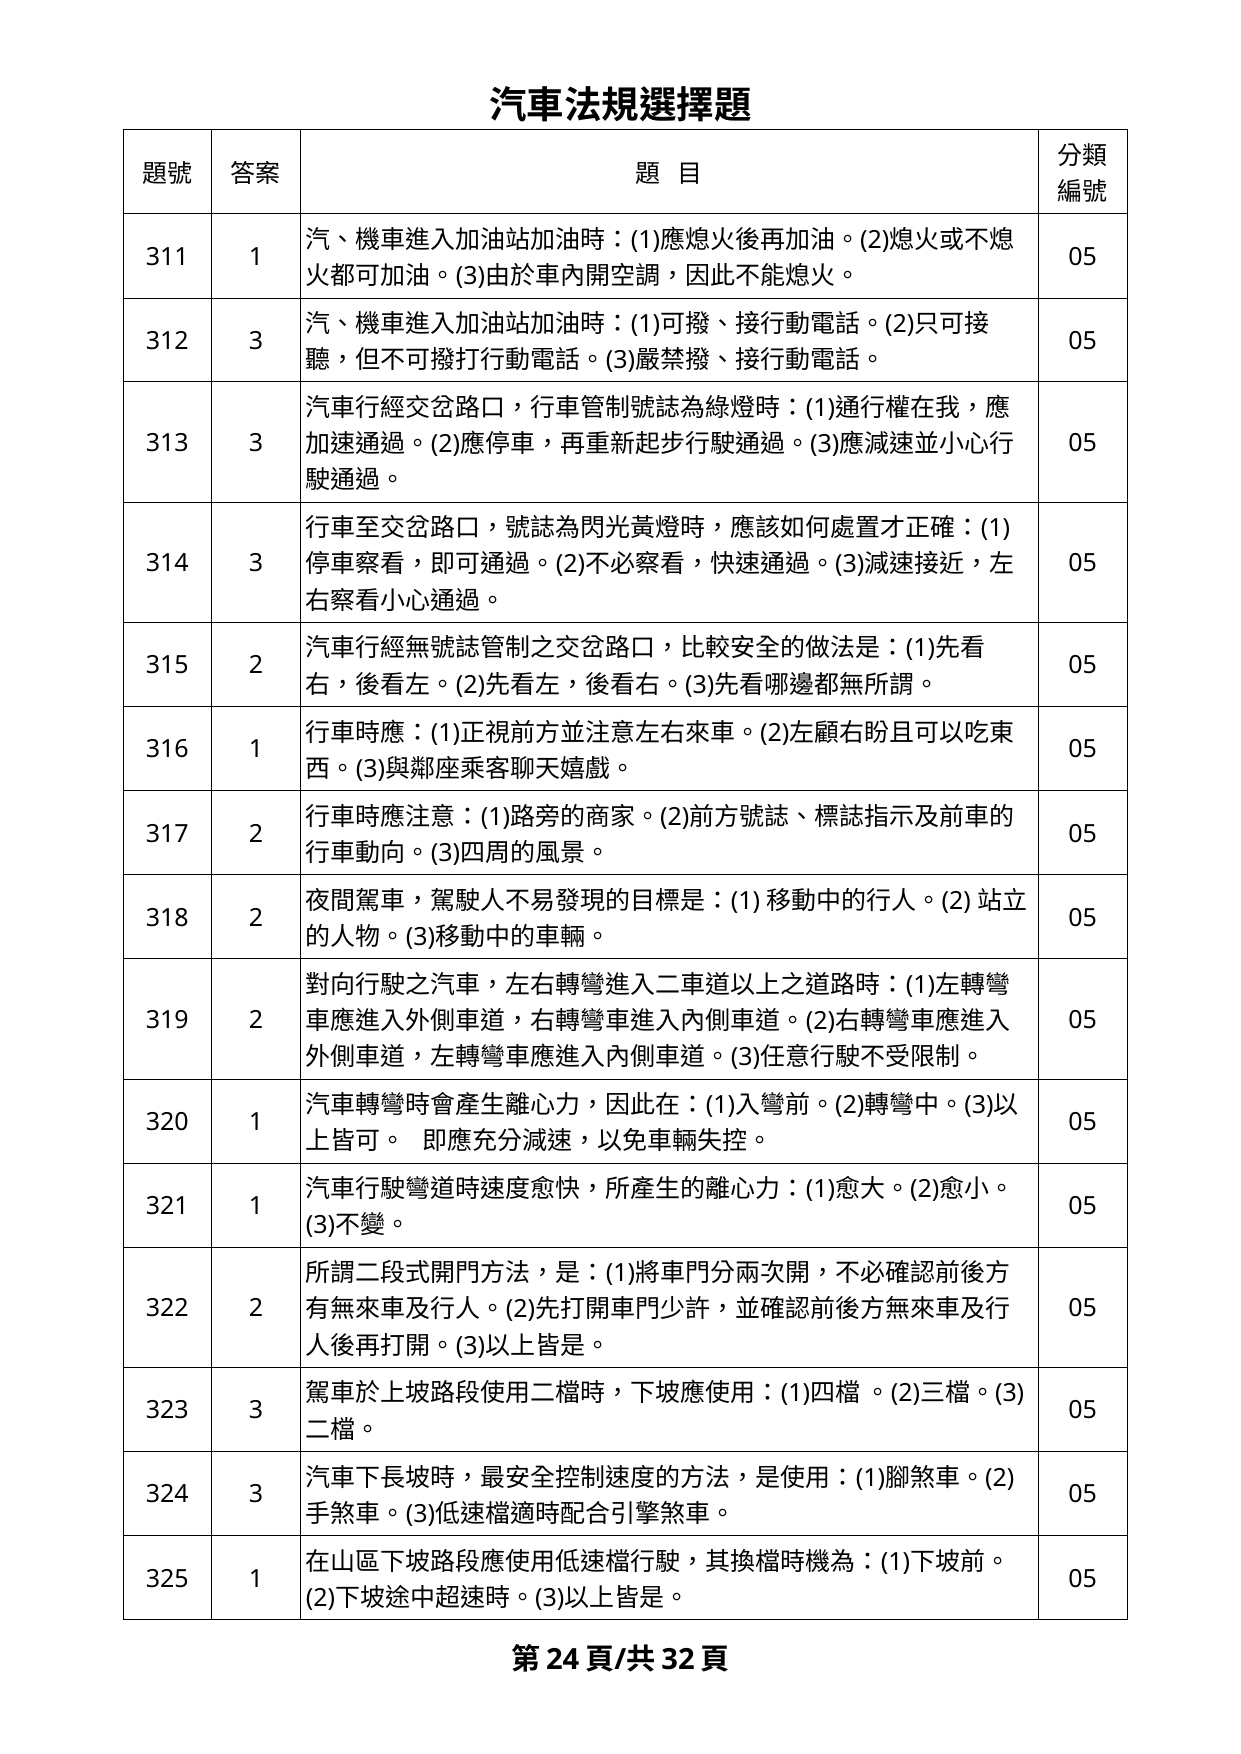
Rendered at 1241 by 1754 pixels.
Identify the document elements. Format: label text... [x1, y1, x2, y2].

table_cell 321 [124, 1164, 211, 1247]
table_cell 312 [124, 299, 211, 381]
table_cell 2 [212, 623, 300, 706]
table_cell 3 [212, 382, 300, 502]
table_cell 314 [124, 503, 211, 622]
table_cell 汽車轉彎時會產生離心力，因此在：(1)入彎前。(2)轉彎中。(3)以上皆可。 即應充分減速，以免車輛失控。 [301, 1080, 1038, 1163]
table_cell 3 [212, 299, 300, 381]
table_cell 05 [1039, 382, 1127, 502]
table_cell 05 [1039, 875, 1127, 958]
table_cell 318 [124, 875, 211, 958]
table_cell 汽車行駛彎道時速度愈快，所產生的離心力：(1)愈大。(2)愈小。(3)不變。 [301, 1164, 1038, 1247]
table_cell 汽車行經無號誌管制之交岔路口，比較安全的做法是：(1)先看右，後看左。(2)先看左，後看右。(3)先看哪邊都無所謂。 [301, 623, 1038, 706]
table_cell 1 [212, 1080, 300, 1163]
table_cell 05 [1039, 1080, 1127, 1163]
table_cell 311 [124, 214, 211, 297]
table_cell 1 [212, 1536, 300, 1619]
table_cell 05 [1039, 959, 1127, 1079]
table_cell 3 [212, 1368, 300, 1451]
table_cell 2 [212, 791, 300, 874]
table_cell 汽車下長坡時，最安全控制速度的方法，是使用：(1)腳煞車。(2)手煞車。(3)低速檔適時配合引擎煞車。 [301, 1452, 1038, 1535]
table_cell 1 [212, 707, 300, 790]
table_cell 汽、機車進入加油站加油時：(1)可撥、接行動電話。(2)只可接聽，但不可撥打行動電話。(3)嚴禁撥、接行動電話。 [301, 299, 1038, 381]
table_cell 05 [1039, 503, 1127, 622]
table_cell 313 [124, 382, 211, 502]
table_cell 05 [1039, 707, 1127, 790]
table_cell 05 [1039, 1368, 1127, 1451]
table_cell 行車時應注意：(1)路旁的商家。(2)前方號誌、標誌指示及前車的行車動向。(3)四周的風景。 [301, 791, 1038, 874]
table_cell 05 [1039, 299, 1127, 381]
table_cell 駕車於上坡路段使用二檔時，下坡應使用：(1)四檔 。(2)三檔。(3)二檔。 [301, 1368, 1038, 1451]
table_cell 行車時應：(1)正視前方並注意左右來車。(2)左顧右盼且可以吃東西。(3)與鄰座乘客聊天嬉戲。 [301, 707, 1038, 790]
table_cell 316 [124, 707, 211, 790]
table_cell 對向行駛之汽車，左右轉彎進入二車道以上之道路時：(1)左轉彎車應進入外側車道，右轉彎車進入內側車道。(2)右轉彎車應進入外側車道，左轉彎車應進入內側車道。(3)任意行駛不受限制。 [301, 959, 1038, 1079]
table_cell 3 [212, 503, 300, 622]
table_cell 1 [212, 214, 300, 297]
table_cell 05 [1039, 1452, 1127, 1535]
table_cell 汽車行經交岔路口，行車管制號誌為綠燈時：(1)通行權在我，應加速通過。(2)應停車，再重新起步行駛通過。(3)應減速並小心行駛通過。 [301, 382, 1038, 502]
table_cell 322 [124, 1248, 211, 1367]
table_cell 317 [124, 791, 211, 874]
table_cell 1 [212, 1164, 300, 1247]
table_cell 所謂二段式開門方法，是：(1)將車門分兩次開，不必確認前後方有無來車及行人。(2)先打開車門少許，並確認前後方無來車及行人後再打開。(3)以上皆是。 [301, 1248, 1038, 1367]
table_cell 324 [124, 1452, 211, 1535]
table_header 答案 [212, 130, 300, 213]
table_cell 行車至交岔路口，號誌為閃光黃燈時，應該如何處置才正確：(1)停車察看，即可通過。(2)不必察看，快速通過。(3)減速接近，左右察看小心通過。 [301, 503, 1038, 622]
table_cell 3 [212, 1452, 300, 1535]
table_cell 2 [212, 959, 300, 1079]
table_cell 2 [212, 1248, 300, 1367]
table_cell 05 [1039, 791, 1127, 874]
table_cell 05 [1039, 1164, 1127, 1247]
table_cell 05 [1039, 1536, 1127, 1619]
table_cell 夜間駕車，駕駛人不易發現的目標是：(1) 移動中的行人。(2) 站立的人物。(3)移動中的車輛。 [301, 875, 1038, 958]
table_cell 325 [124, 1536, 211, 1619]
table_cell 在山區下坡路段應使用低速檔行駛，其換檔時機為：(1)下坡前。(2)下坡途中超速時。(3)以上皆是。 [301, 1536, 1038, 1619]
table_header 題 目 [301, 130, 1038, 213]
table_cell 05 [1039, 214, 1127, 297]
table_cell 323 [124, 1368, 211, 1451]
table_cell 05 [1039, 1248, 1127, 1367]
table_header 題號 [124, 130, 211, 213]
table_cell 319 [124, 959, 211, 1079]
table_cell 2 [212, 875, 300, 958]
table_cell 05 [1039, 623, 1127, 706]
table_cell 汽、機車進入加油站加油時：(1)應熄火後再加油。(2)熄火或不熄火都可加油。(3)由於車內開空調，因此不能熄火。 [301, 214, 1038, 297]
table_header 分類 編號 [1039, 130, 1127, 213]
table_cell 315 [124, 623, 211, 706]
table_cell 320 [124, 1080, 211, 1163]
